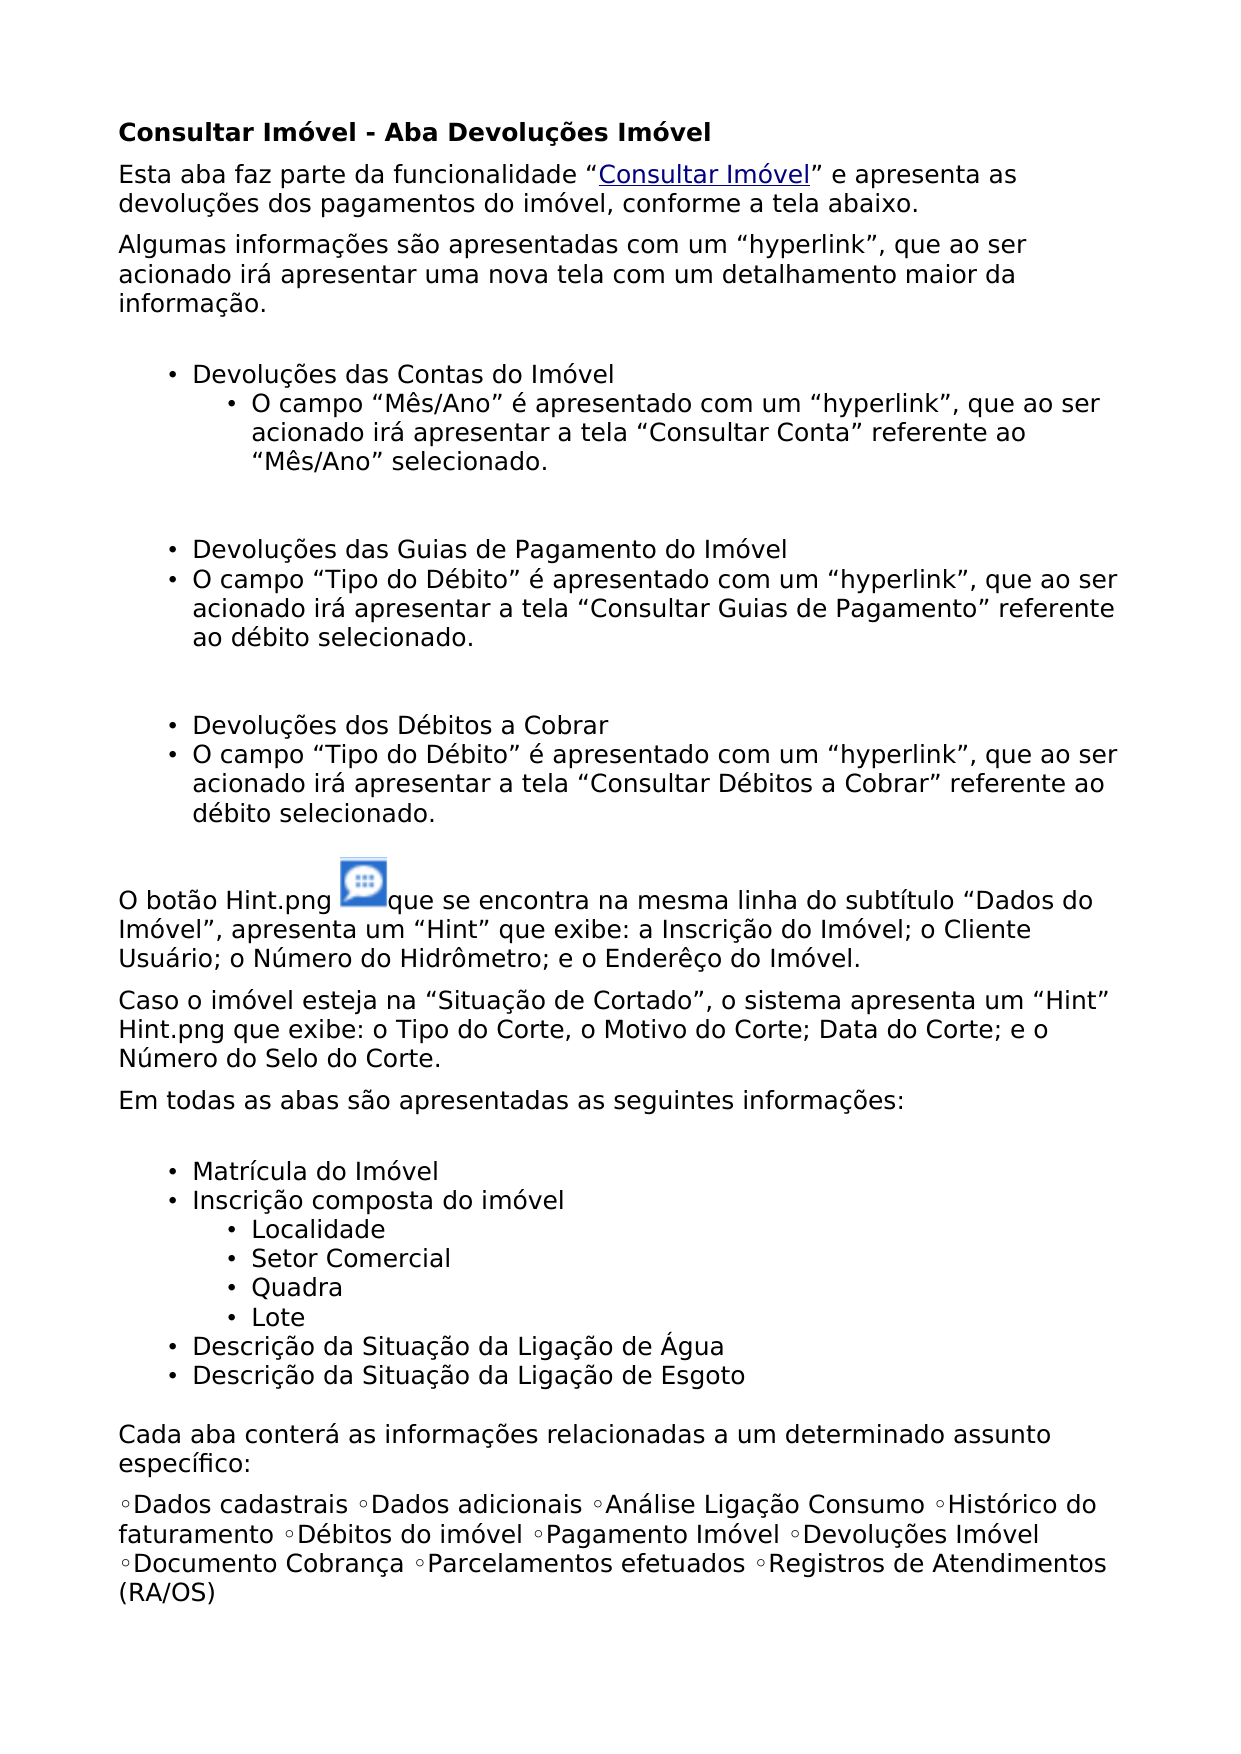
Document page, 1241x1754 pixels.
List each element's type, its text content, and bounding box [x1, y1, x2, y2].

list Devoluções das Guias de Pagamento do Imóvel [177, 536, 1122, 565]
list Setor Comercial [236, 1244, 1122, 1274]
list O campo “Mês/Ano” é apresentado com um “hyperlink”, que ao ser acionado irá apresentar a tela “Consultar Conta” referente ao “Mês/Ano” selecionado. [236, 389, 1122, 477]
text Esta aba faz parte da funcionalidade “Consultar Imóvel” e apresenta as devoluções dos pagamentos do imóvel, conforme a tela abaixo. [118, 160, 1122, 218]
text Caso o imóvel esteja na “Situação de Cortado”, o sistema apresenta um “Hint” Hint.png que exibe: o Tipo do Corte, o Motivo do Corte; Data do Corte; e o Número do Selo do Corte. [118, 986, 1122, 1073]
text Cada aba conterá as informações relacionadas a um determinado assunto específico: [118, 1420, 1122, 1478]
text O botão Hint.png que se encontra na mesma linha do subtítulo “Dados do Imóvel”, apresenta um “Hint” que exibe: a Inscrição do Imóvel; o Cliente Usuário; o Número do Hidrômetro; e o Enderêço do Imóvel. [118, 857, 1122, 973]
text ◦Dados cadastrais ◦Dados adicionais ◦Análise Ligação Consumo ◦Histórico do faturamento ◦Débitos do imóvel ◦Pagamento Imóvel ◦Devoluções Imóvel ◦Documento Cobrança ◦Parcelamentos efetuados ◦Registros de Atendimentos (RA/OS) [118, 1491, 1122, 1607]
list Localidade [236, 1215, 1122, 1244]
picture [340, 857, 388, 909]
list Inscrição composta do imóvel [177, 1186, 1122, 1215]
text Algumas informações são apresentadas com um “hyperlink”, que ao ser acionado irá apresentar uma nova tela com um detalhamento maior da informação. [118, 231, 1122, 318]
list Lote [236, 1303, 1122, 1332]
list Matrícula do Imóvel [177, 1157, 1122, 1186]
list Devoluções das Contas do Imóvel [177, 360, 1122, 389]
text Em todas as abas são apresentadas as seguintes informações: [118, 1086, 1122, 1115]
list Devoluções dos Débitos a Cobrar [177, 711, 1122, 741]
text Consultar Imóvel - Aba Devoluções Imóvel [118, 118, 1122, 147]
list Quadra [236, 1274, 1122, 1303]
list O campo “Tipo do Débito” é apresentado com um “hyperlink”, que ao ser acionado irá apresentar a tela “Consultar Débitos a Cobrar” referente ao débito selecionado. [177, 741, 1122, 828]
list O campo “Tipo do Débito” é apresentado com um “hyperlink”, que ao ser acionado irá apresentar a tela “Consultar Guias de Pagamento” referente ao débito selecionado. [177, 565, 1122, 652]
list Descrição da Situação da Ligação de Água [177, 1332, 1122, 1361]
list Descrição da Situação da Ligação de Esgoto [177, 1361, 1122, 1390]
